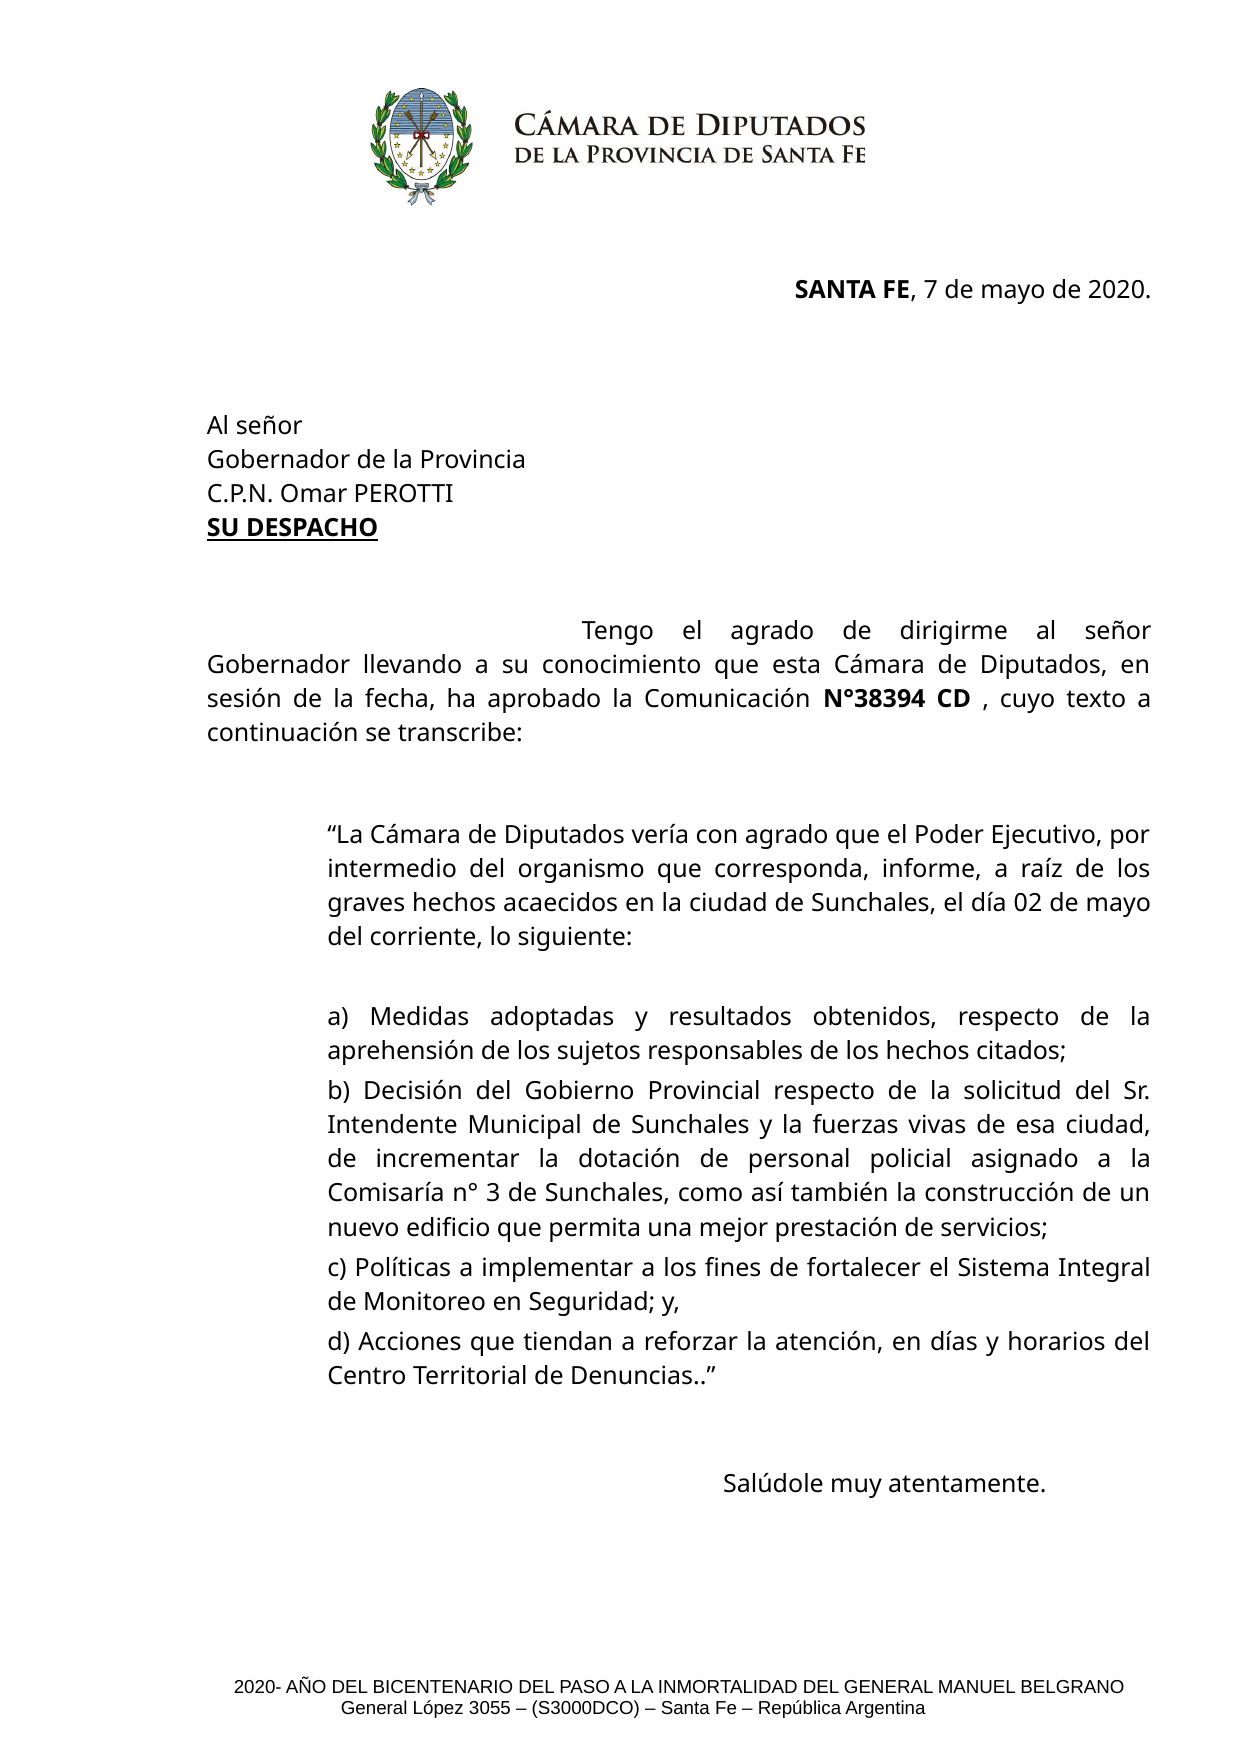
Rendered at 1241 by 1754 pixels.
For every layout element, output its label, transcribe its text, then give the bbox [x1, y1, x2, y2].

text Al señor [207, 408, 1152, 442]
text Salúdole muy atentamente. [649, 1465, 1152, 1499]
text “La Cámara de Diputados vería con agrado que el Poder Ejecutivo, por intermedio del organismo que corresponda, informe, a raíz de los graves hechos acaecidos en la ciudad de Sunchales, el día 02 de mayo del corriente, lo siguiente: [327, 817, 1152, 953]
text d) Acciones que tiendan a reforzar la atención, en días y horarios del Centro Territorial de Denuncias..” [327, 1323, 1152, 1391]
text SU DESPACHO [207, 510, 1152, 544]
picture [370, 88, 866, 210]
text b) Decisión del Gobierno Provincial respecto de la solicitud del Sr. Intendente Municipal de Sunchales y la fuerzas vivas de esa ciudad, de incrementar la dotación de personal policial asignado a la Comisaría n° 3 de Sunchales, como así también la construcción de un nuevo edificio que permita una mejor prestación de servicios; [327, 1073, 1152, 1243]
text c) Políticas a implementar a los fines de fortalecer el Sistema Integral de Monitoreo en Seguridad; y, [327, 1249, 1152, 1317]
text Tengo el agrado de dirigirme al señor Gobernador llevando a su conocimiento que esta Cámara de Diputados, en sesión de la fecha, ha aprobado la Comunicación N°38394 CD , cuyo texto a continuación se transcribe: [207, 612, 1152, 748]
text SANTA FE, 7 de mayo de 2020. [207, 272, 1152, 306]
text a) Medidas adoptadas y resultados obtenidos, respecto de la aprehensión de los sujetos responsables de los hechos citados; [327, 999, 1152, 1067]
text C.P.N. Omar PEROTTI [207, 476, 1152, 510]
text Gobernador de la Provincia [207, 442, 1152, 476]
